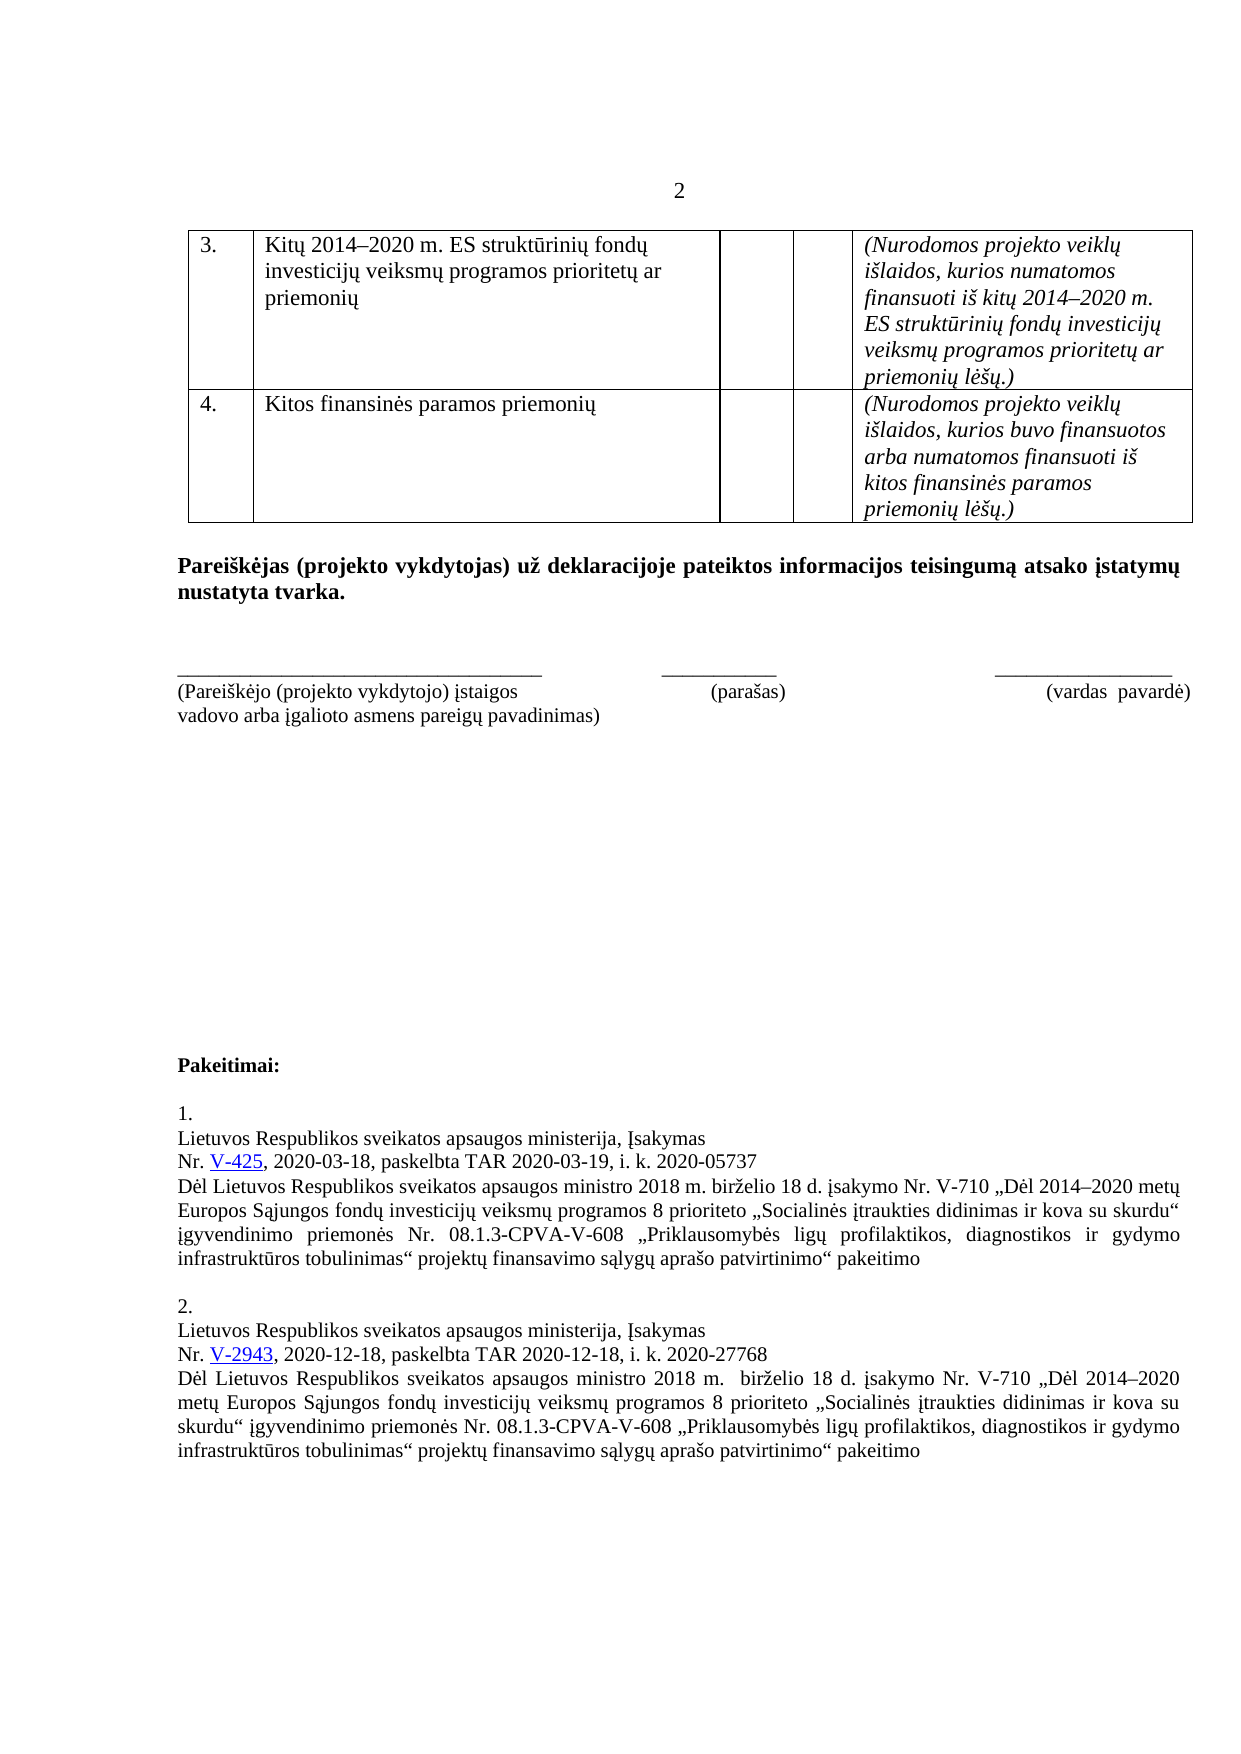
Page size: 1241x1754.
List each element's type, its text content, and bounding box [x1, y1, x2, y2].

text Nr. V-425, 2020-03-18, paskelbta TAR 2020-03-19, i. k. 2020-05737 [177, 1149, 1181, 1173]
table_cell 4. [189, 390, 253, 522]
text Lietuvos Respublikos sveikatos apsaugos ministerija, Įsakymas [177, 1125, 1181, 1149]
text Nr. V-2943, 2020-12-18, paskelbta TAR 2020-12-18, i. k. 2020-27768 [177, 1342, 1181, 1366]
text Pakeitimai: [177, 1053, 1181, 1077]
table_cell Kitų 2014–2020 m. ES struktūrinių fondų investicijų veiksmų programos prioritetų ar priemonių [254, 231, 719, 389]
table_cell [794, 231, 852, 389]
text (Pareiškėjo (projekto vykdytojo) įstaigos (parašas) (vardas pavardė) [44, 679, 1240, 703]
text 2. [177, 1294, 1181, 1318]
text vadovo arba įgalioto asmens pareigų pavadinimas) [44, 703, 1240, 727]
text ___________________________________ ___________ _________________ [44, 655, 1240, 679]
text Dėl Lietuvos Respublikos sveikatos apsaugos ministro 2018 m. birželio 18 d. įsakymo Nr. V-710 „Dėl 2014–2020 metų Europos Sąjungos fondų investicijų veiksmų programos 8 prioriteto „Socialinės įtraukties didinimas ir kova su skurdu“ įgyvendinimo priemonės Nr. 08.1.3-CPVA-V-608 „Priklausomybės ligų profilaktikos, diagnostikos ir gydymo infrastruktūros tobulinimas“ projektų finansavimo sąlygų aprašo patvirtinimo“ pakeitimo [177, 1366, 1181, 1462]
table_cell (Nurodomos projekto veiklų išlaidos, kurios buvo finansuotos arba numatomos finansuoti iš kitos finansinės paramos priemonių lėšų.) [853, 390, 1192, 522]
text Lietuvos Respublikos sveikatos apsaugos ministerija, Įsakymas [177, 1318, 1181, 1342]
table_cell [721, 231, 793, 389]
text Pareiškėjas (projekto vykdytojas) už deklaracijoje pateiktos informacijos teisingumą atsako įstatymų nustatyta tvarka. [177, 552, 1181, 604]
table_cell [794, 390, 852, 522]
text Dėl Lietuvos Respublikos sveikatos apsaugos ministro 2018 m. birželio 18 d. įsakymo Nr. V-710 „Dėl 2014–2020 metų Europos Sąjungos fondų investicijų veiksmų programos 8 prioriteto „Socialinės įtraukties didinimas ir kova su skurdu“ įgyvendinimo priemonės Nr. 08.1.3-CPVA-V-608 „Priklausomybės ligų profilaktikos, diagnostikos ir gydymo infrastruktūros tobulinimas“ projektų finansavimo sąlygų aprašo patvirtinimo“ pakeitimo [177, 1173, 1181, 1270]
table_cell Kitos finansinės paramos priemonių [254, 390, 719, 522]
table_cell [721, 390, 793, 522]
table_cell (Nurodomos projekto veiklų išlaidos, kurios numatomos finansuoti iš kitų 2014–2020 m. ES struktūrinių fondų investicijų veiksmų programos prioritetų ar priemonių lėšų.) [853, 231, 1192, 389]
text 1. [177, 1101, 1181, 1125]
table_cell 3. [189, 231, 253, 389]
